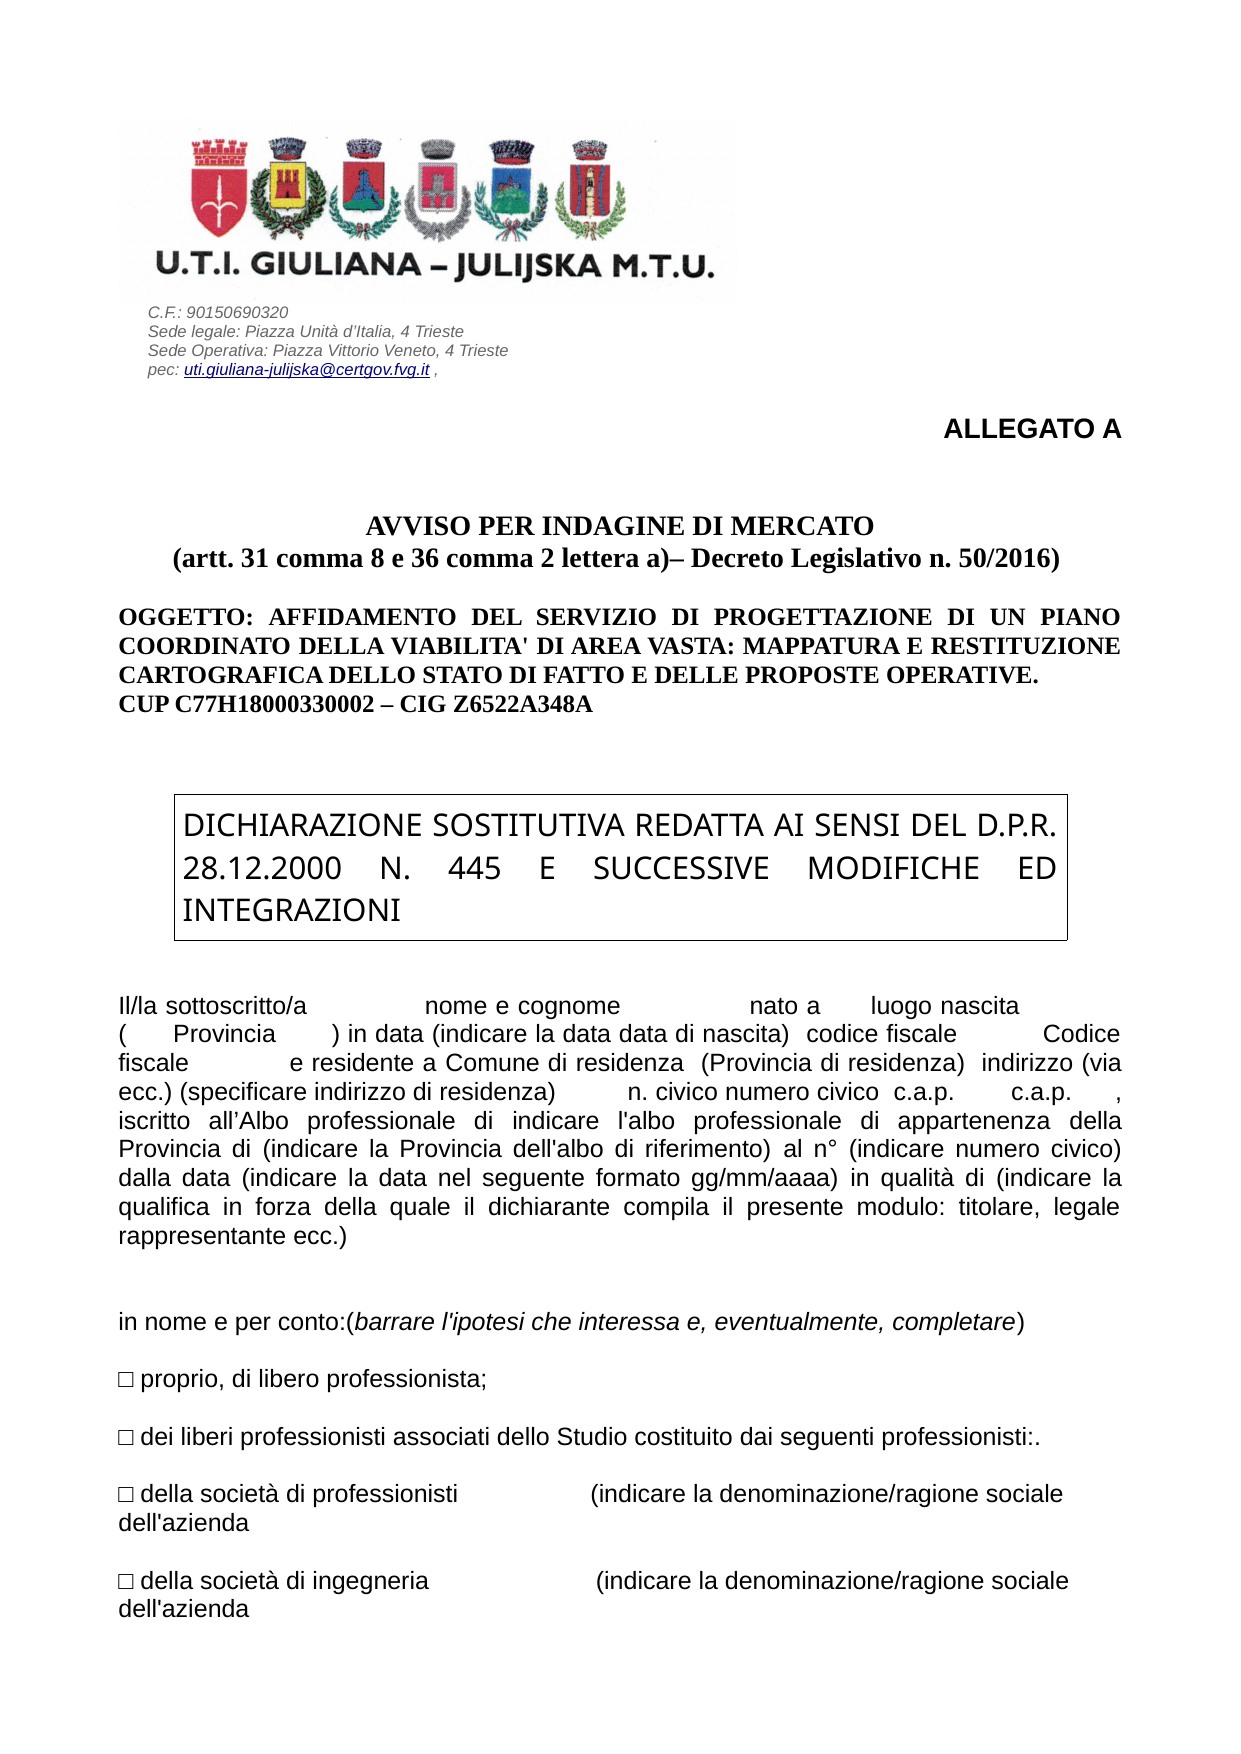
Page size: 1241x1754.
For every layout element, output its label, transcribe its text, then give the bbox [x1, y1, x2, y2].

text CUP C77H18000330002 – CIG Z6522A348A [118, 689, 1122, 717]
text □ della società di ingegneria (indicare la denominazione/ragione sociale dell'azienda [118, 1566, 1122, 1623]
text □ dei liberi professionisti associati dello Studio costituito dai seguenti professionisti:. [118, 1422, 1122, 1451]
text □ proprio, di libero professionista; [118, 1364, 1122, 1393]
text OGGETTO: AFFIDAMENTO DEL SERVIZIO DI PROGETTAZIONE DI UN PIANO COORDINATO DELLA VIABILITA' DI AREA VASTA: MAPPATURA E RESTITUZIONE CARTOGRAFICA DELLO STATO DI FATTO E DELLE PROPOSTE OPERATIVE. [118, 602, 1122, 689]
text ALLEGATO A [118, 412, 1122, 444]
text (artt. 31 comma 8 e 36 comma 2 lettera a)– Decreto Legislativo n. 50/2016) [118, 541, 1122, 574]
text Sede legale: Piazza Unità d’Italia, 4 Trieste [118, 322, 1122, 341]
text DICHIARAZIONE SOSTITUTIVA REDATTA AI SENSI DEL D.P.R. 28.12.2000 N. 445 E SUCCESSIVE MODIFICHE ED INTEGRAZIONI [182, 803, 1058, 931]
text Il/la sottoscritto/a nome e cognome nato a luogo nascita ( Provincia ) in data (indicare la data data di nascita) codice fiscale Codice fiscale e residente a Comune di residenza (Provincia di residenza) indirizzo (via ecc.) (specificare indirizzo di residenza) n. civico numero civico c.a.p. c.a.p. , iscritto all’Albo professionale di indicare l'albo professionale di appartenenza della Provincia di (indicare la Provincia dell'albo di riferimento) al n° (indicare numero civico) dalla data (indicare la data nel seguente formato gg/mm/aaaa) in qualità di (indicare la qualifica in forza della quale il dichiarante compila il presente modulo: titolare, legale rappresentante ecc.) [118, 991, 1122, 1249]
text C.F.: 90150690320 [148, 303, 1122, 322]
text pec: uti.giuliana-julijska@certgov.fvg.it , [118, 360, 1122, 379]
text in nome e per conto:(barrare l'ipotesi che interessa e, eventualmente, completare) [118, 1307, 1122, 1336]
text AVVISO PER INDAGINE DI MERCATO [118, 509, 1122, 541]
text Sede Operativa: Piazza Vittorio Veneto, 4 Trieste [118, 341, 1122, 360]
text □ della società di professionisti (indicare la denominazione/ragione sociale dell'azienda [118, 1479, 1122, 1537]
